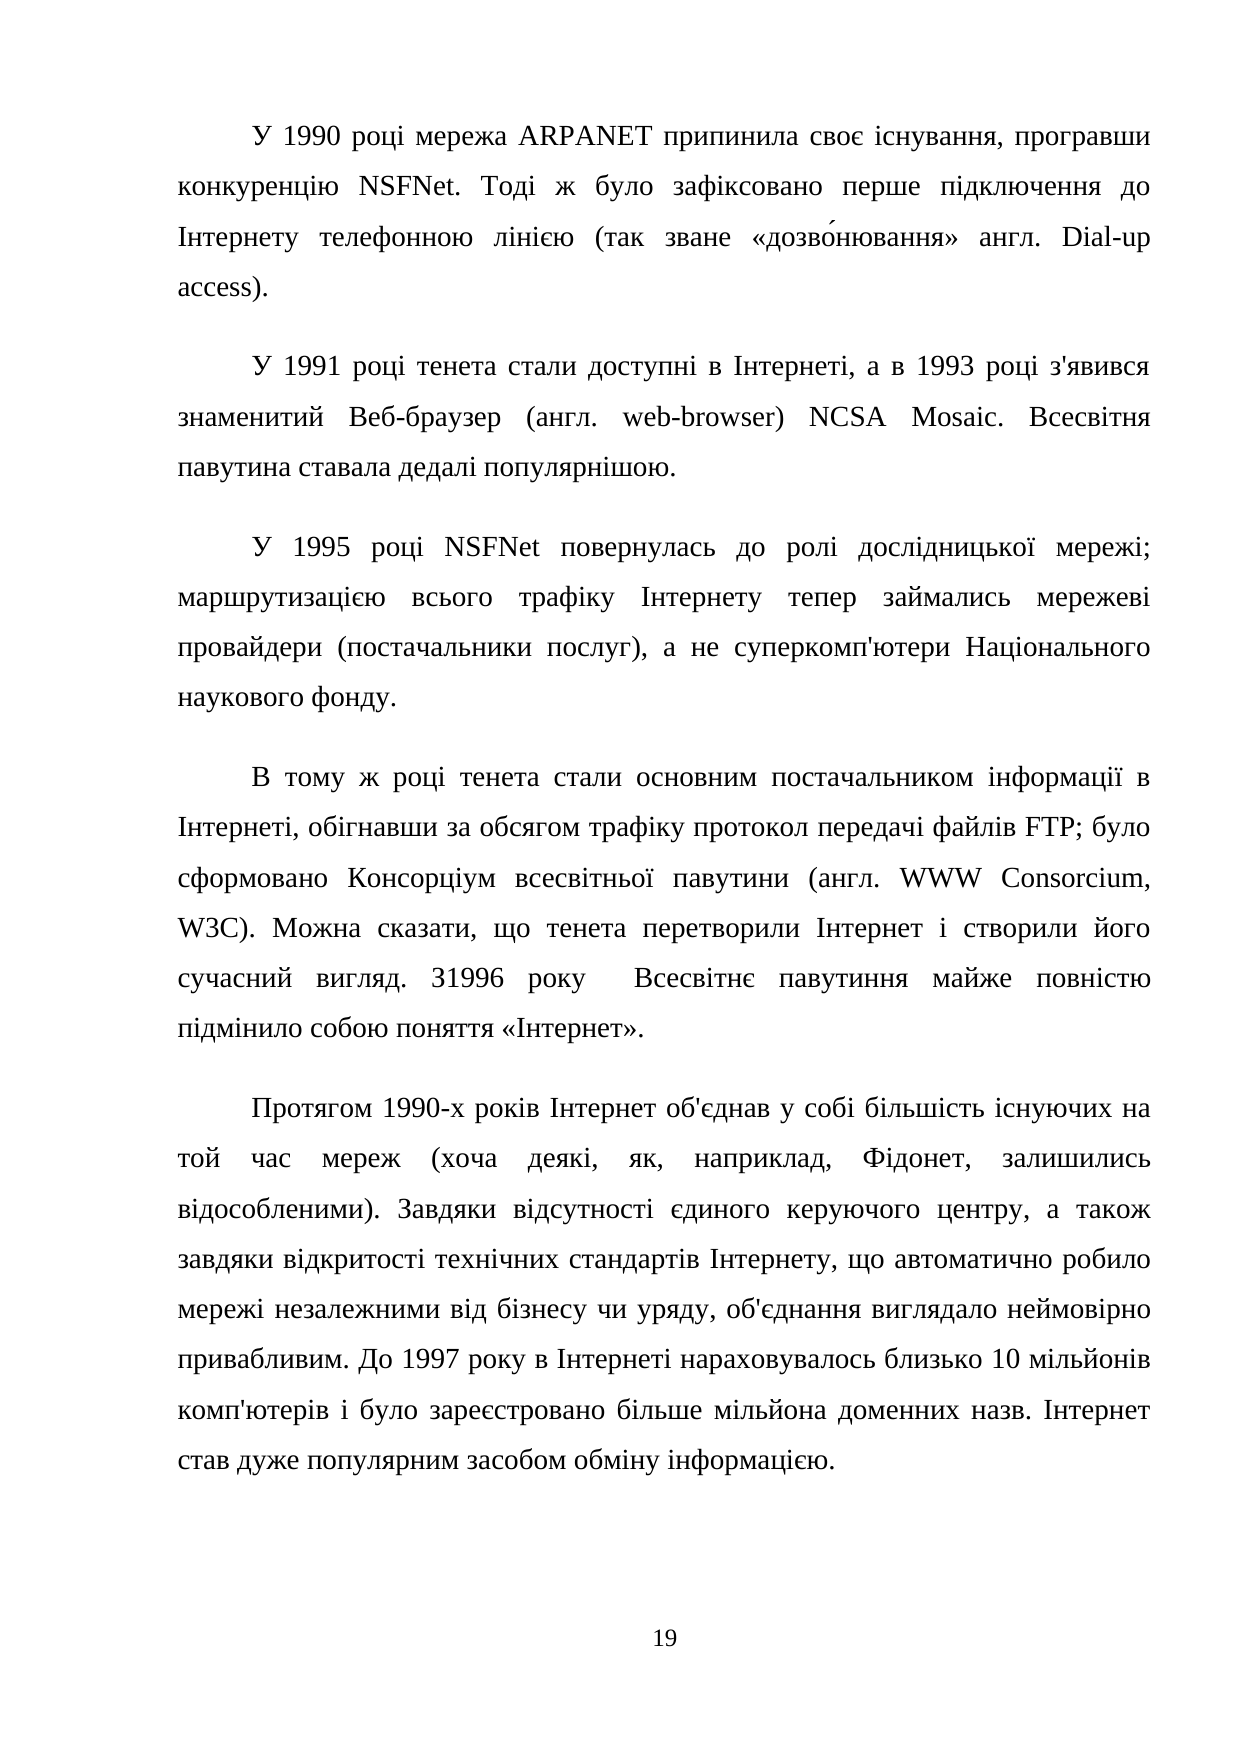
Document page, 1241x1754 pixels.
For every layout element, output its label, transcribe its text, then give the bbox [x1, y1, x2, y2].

text У 1995 році NSFNet повернулась до ролі дослідницької мережі; маршрутизацією всього трафіку Інтернету тепер займались мережеві провайдери (постачальники послуг), а не суперкомп'ютери Національного наукового фонду. [177, 529, 1152, 713]
text У 1990 році мережа ARPANET припинила своє існування, програвши конкуренцію NSFNet. Тоді ж було зафіксовано перше підключення до Інтернету телефонною лінією (так зване «дозво́нювання» англ. Dial-up access). [177, 118, 1152, 303]
text Протягом 1990-х років Інтернет об'єднав у собі більшість існуючих на той час мереж (хоча деякі, як, наприклад, Фідонет, залишились відособленими). Завдяки відсутності єдиного керуючого центру, а також завдяки відкритості технічних стандартів Інтернету, що автоматично робило мережі незалежними від бізнесу чи уряду, об'єднання виглядало неймовірно привабливим. До 1997 року в Інтернеті нараховувалось близько 10 мільйонів комп'ютерів і було зареєстровано більше мільйона доменних назв. Інтернет став дуже популярним засобом обміну інформацією. [177, 1090, 1152, 1476]
text У 1991 році тенета стали доступні в Інтернеті, а в 1993 році з'явився знаменитий Веб-браузер (англ. web-browser) NCSA Mosaic. Всесвітня павутина ставала дедалі популярнішою. [177, 348, 1152, 483]
text В тому ж році тенета стали основним постачальником інформації в Інтернеті, обігнавши за обсягом трафіку протокол передачі файлів FTP; було сформовано Консорціум всесвітньої павутини (англ. WWW Consorcium, W3C). Можна сказати, що тенета перетворили Інтернет і створили його сучасний вигляд. З1996 року Всесвітнє павутиння майже повністю підмінило собою поняття «Інтернет». [177, 759, 1152, 1044]
